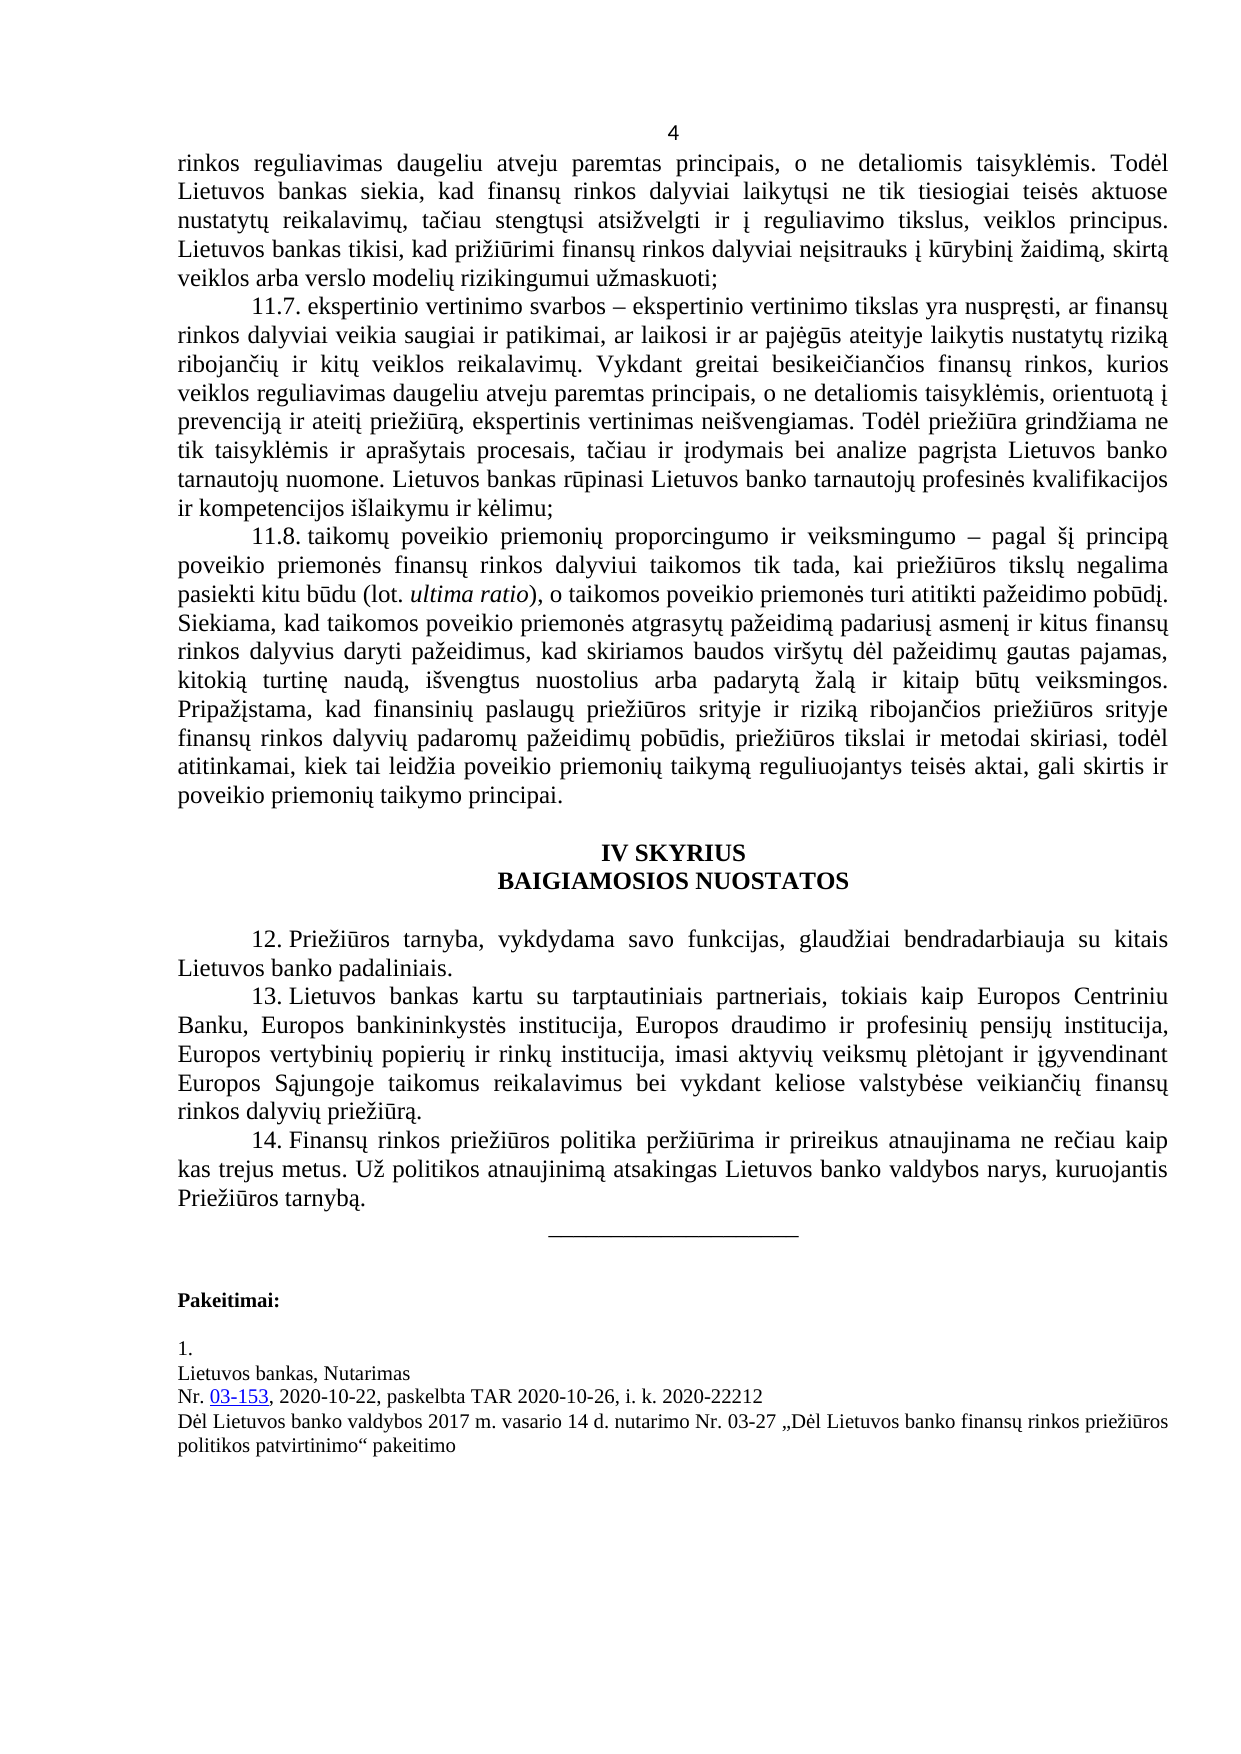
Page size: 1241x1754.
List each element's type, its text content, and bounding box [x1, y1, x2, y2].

text Nr. 03-153, 2020-10-22, paskelbta TAR 2020-10-26, i. k. 2020-22212 [177, 1384, 1169, 1408]
text ____________________ [177, 1211, 1169, 1240]
text rinkos reguliavimas daugeliu atveju paremtas principais, o ne detaliomis taisyklėmis. Todėl Lietuvos bankas siekia, kad finansų rinkos dalyviai laikytųsi ne tik tiesiogiai teisės aktuose nustatytų reikalavimų, tačiau stengtųsi atsižvelgti ir į reguliavimo tikslus, veiklos principus. Lietuvos bankas tikisi, kad prižiūrimi finansų rinkos dalyviai neįsitrauks į kūrybinį žaidimą, skirtą veiklos arba verslo modelių rizikingumui užmaskuoti; [177, 148, 1169, 291]
text 11.7. ekspertinio vertinimo svarbos – ekspertinio vertinimo tikslas yra nuspręsti, ar finansų rinkos dalyviai veikia saugiai ir patikimai, ar laikosi ir ar pajėgūs ateityje laikytis nustatytų riziką ribojančių ir kitų veiklos reikalavimų. Vykdant greitai besikeičiančios finansų rinkos, kurios veiklos reguliavimas daugeliu atveju paremtas principais, o ne detaliomis taisyklėmis, orientuotą į prevenciją ir ateitį priežiūrą, ekspertinis vertinimas neišvengiamas. Todėl priežiūra grindžiama ne tik taisyklėmis ir aprašytais procesais, tačiau ir įrodymais bei analize pagrįsta Lietuvos banko tarnautojų nuomone. Lietuvos bankas rūpinasi Lietuvos banko tarnautojų profesinės kvalifikacijos ir kompetencijos išlaikymu ir kėlimu; [177, 291, 1169, 521]
text BAIGIAMOSIOS NUOSTATOS [177, 866, 1169, 895]
text Dėl Lietuvos banko valdybos 2017 m. vasario 14 d. nutarimo Nr. 03-27 „Dėl Lietuvos banko finansų rinkos priežiūros politikos patvirtinimo“ pakeitimo [177, 1408, 1169, 1457]
text 14. Finansų rinkos priežiūros politika peržiūrima ir prireikus atnaujinama ne rečiau kaip kas trejus metus. Už politikos atnaujinimą atsakingas Lietuvos banko valdybos narys, kuruojantis Priežiūros tarnybą. [177, 1125, 1169, 1211]
text IV SKYRIUS [177, 838, 1169, 866]
text Pakeitimai: [177, 1288, 1169, 1312]
text Lietuvos bankas, Nutarimas [177, 1360, 1169, 1384]
text 11.8. taikomų poveikio priemonių proporcingumo ir veiksmingumo – pagal šį principą poveikio priemonės finansų rinkos dalyviui taikomos tik tada, kai priežiūros tikslų negalima pasiekti kitu būdu (lot. ultima ratio), o taikomos poveikio priemonės turi atitikti pažeidimo pobūdį. Siekiama, kad taikomos poveikio priemonės atgrasytų pažeidimą padariusį asmenį ir kitus finansų rinkos dalyvius daryti pažeidimus, kad skiriamos baudos viršytų dėl pažeidimų gautas pajamas, kitokią turtinę naudą, išvengtus nuostolius arba padarytą žalą ir kitaip būtų veiksmingos. Pripažįstama, kad finansinių paslaugų priežiūros srityje ir riziką ribojančios priežiūros srityje finansų rinkos dalyvių padaromų pažeidimų pobūdis, priežiūros tikslai ir metodai skiriasi, todėl atitinkamai, kiek tai leidžia poveikio priemonių taikymą reguliuojantys teisės aktai, gali skirtis ir poveikio priemonių taikymo principai. [177, 521, 1169, 809]
text 12. Priežiūros tarnyba, vykdydama savo funkcijas, glaudžiai bendradarbiauja su kitais Lietuvos banko padaliniais. [177, 924, 1169, 981]
text 1. [177, 1336, 1169, 1360]
text 13. Lietuvos bankas kartu su tarptautiniais partneriais, tokiais kaip Europos Centriniu Banku, Europos bankininkystės institucija, Europos draudimo ir profesinių pensijų institucija, Europos vertybinių popierių ir rinkų institucija, imasi aktyvių veiksmų plėtojant ir įgyvendinant Europos Sąjungoje taikomus reikalavimus bei vykdant keliose valstybėse veikiančių finansų rinkos dalyvių priežiūrą. [177, 981, 1169, 1125]
